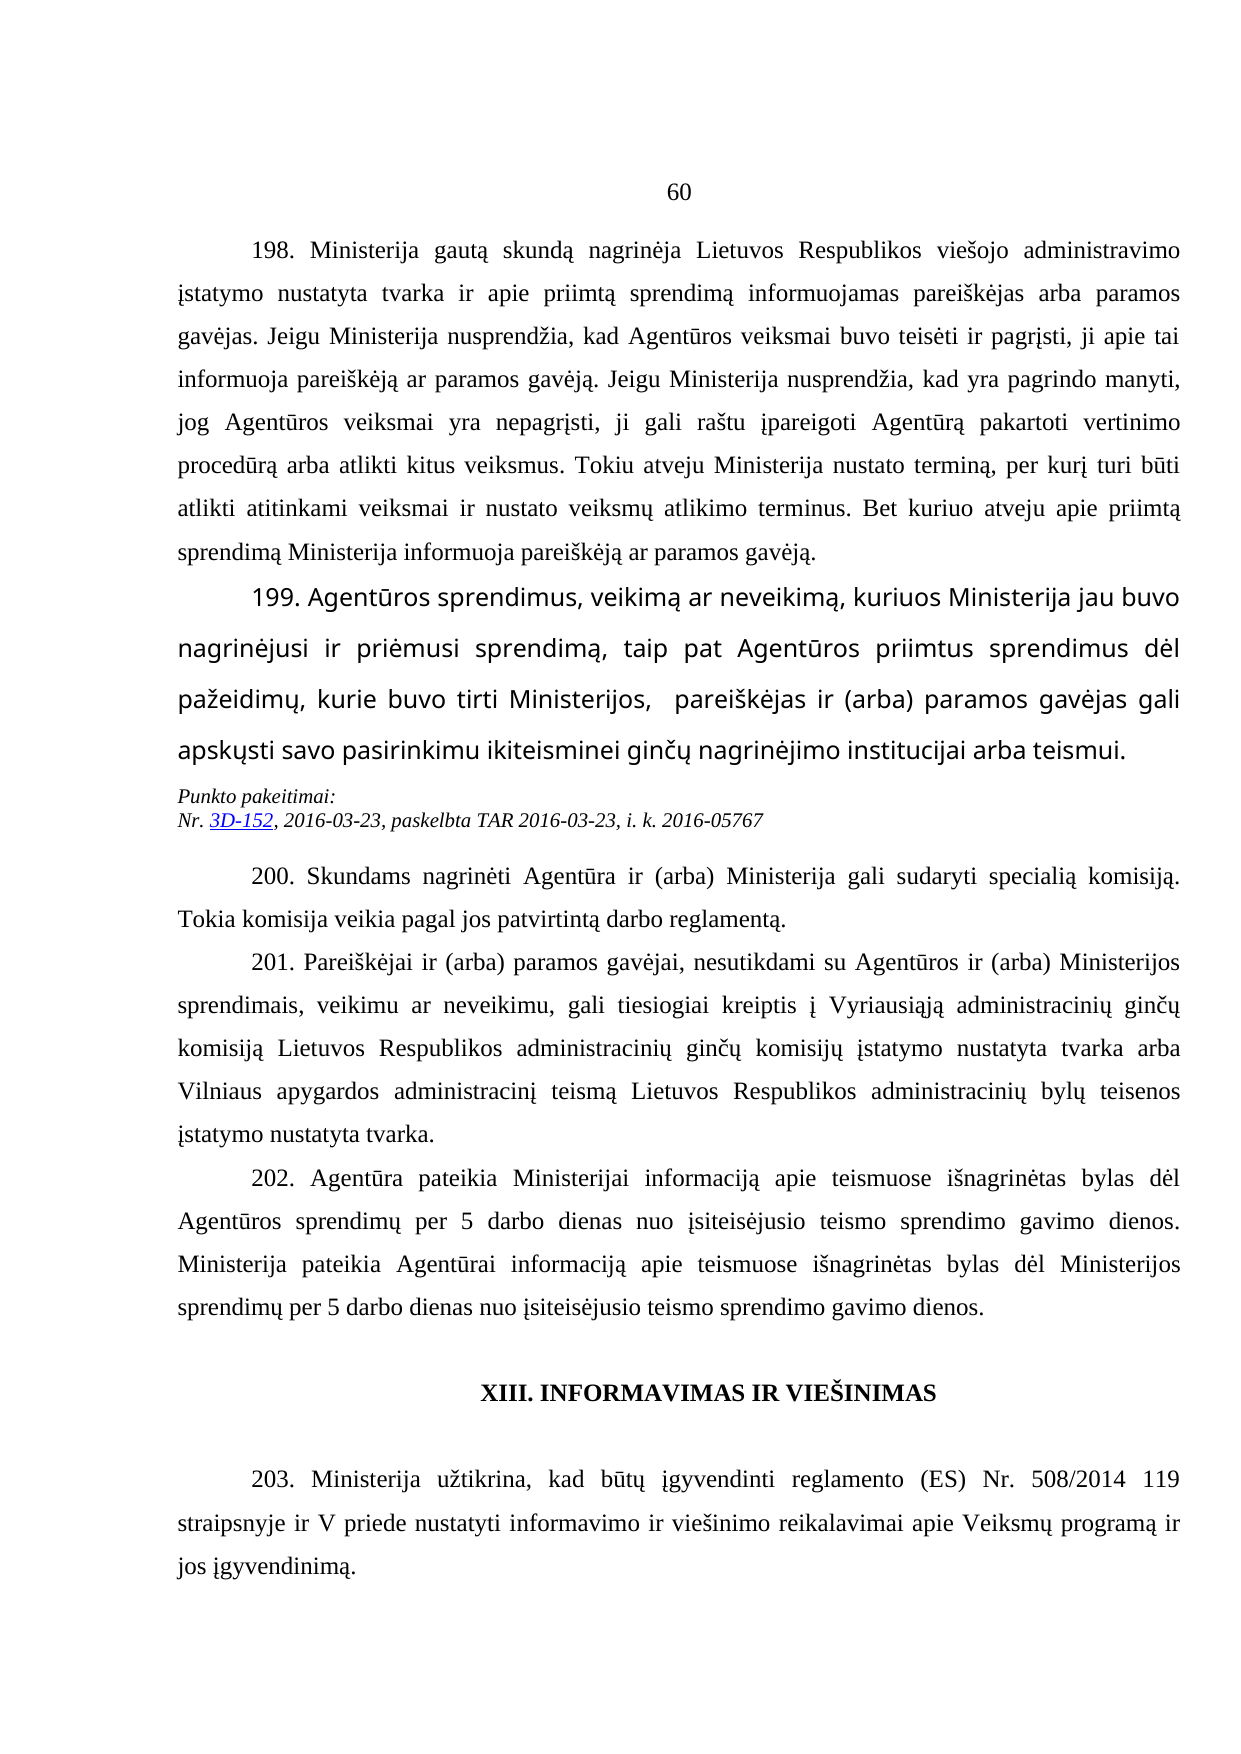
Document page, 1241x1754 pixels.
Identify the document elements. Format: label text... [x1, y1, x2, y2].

text 198. Ministerija gautą skundą nagrinėja Lietuvos Respublikos viešojo administravimo įstatymo nustatyta tvarka ir apie priimtą sprendimą informuojamas pareiškėjas arba paramos gavėjas. Jeigu Ministerija nusprendžia, kad Agentūros veiksmai buvo teisėti ir pagrįsti, ji apie tai informuoja pareiškėją ar paramos gavėją. Jeigu Ministerija nusprendžia, kad yra pagrindo manyti, jog Agentūros veiksmai yra nepagrįsti, ji gali raštu įpareigoti Agentūrą pakartoti vertinimo procedūrą arba atlikti kitus veiksmus. Tokiu atveju Ministerija nustato terminą, per kurį turi būti atlikti atitinkami veiksmai ir nustato veiksmų atlikimo terminus. Bet kuriuo atveju apie priimtą sprendimą Ministerija informuoja pareiškėją ar paramos gavėją. [177, 235, 1181, 565]
text 200. Skundams nagrinėti Agentūra ir (arba) Ministerija gali sudaryti specialią komisiją. Tokia komisija veikia pagal jos patvirtintą darbo reglamentą. [177, 861, 1181, 933]
text Nr. 3D-152, 2016-03-23, paskelbta TAR 2016-03-23, i. k. 2016-05767 [177, 808, 1181, 832]
text 199. Agentūros sprendimus, veikimą ar neveikimą, kuriuos Ministerija jau buvo nagrinėjusi ir priėmusi sprendimą, taip pat Agentūros priimtus sprendimus dėl pažeidimų, kurie buvo tirti Ministerijos, pareiškėjas ir (arba) paramos gavėjas gali apskųsti savo pasirinkimu ikiteisminei ginčų nagrinėjimo institucijai arba teismui. [177, 580, 1181, 767]
text 202. Agentūra pateikia Ministerijai informaciją apie teismuose išnagrinėtas bylas dėl Agentūros sprendimų per 5 darbo dienas nuo įsiteisėjusio teismo sprendimo gavimo dienos. Ministerija pateikia Agentūrai informaciją apie teismuose išnagrinėtas bylas dėl Ministerijos sprendimų per 5 darbo dienas nuo įsiteisėjusio teismo sprendimo gavimo dienos. [177, 1163, 1181, 1321]
text 203. Ministerija užtikrina, kad būtų įgyvendinti reglamento (ES) Nr. 508/2014 119 straipsnyje ir V priede nustatyti informavimo ir viešinimo reikalavimai apie Veiksmų programą ir jos įgyvendinimą. [177, 1464, 1181, 1579]
text Punkto pakeitimai: [177, 784, 1181, 808]
text 201. Pareiškėjai ir (arba) paramos gavėjai, nesutikdami su Agentūros ir (arba) Ministerijos sprendimais, veikimu ar neveikimu, gali tiesiogiai kreiptis į Vyriausiąją administracinių ginčų komisiją Lietuvos Respublikos administracinių ginčų komisijų įstatymo nustatyta tvarka arba Vilniaus apygardos administracinį teismą Lietuvos Respublikos administracinių bylų teisenos įstatymo nustatyta tvarka. [177, 947, 1181, 1148]
text XIII. Informavimas ir viešinimas [177, 1378, 1181, 1407]
